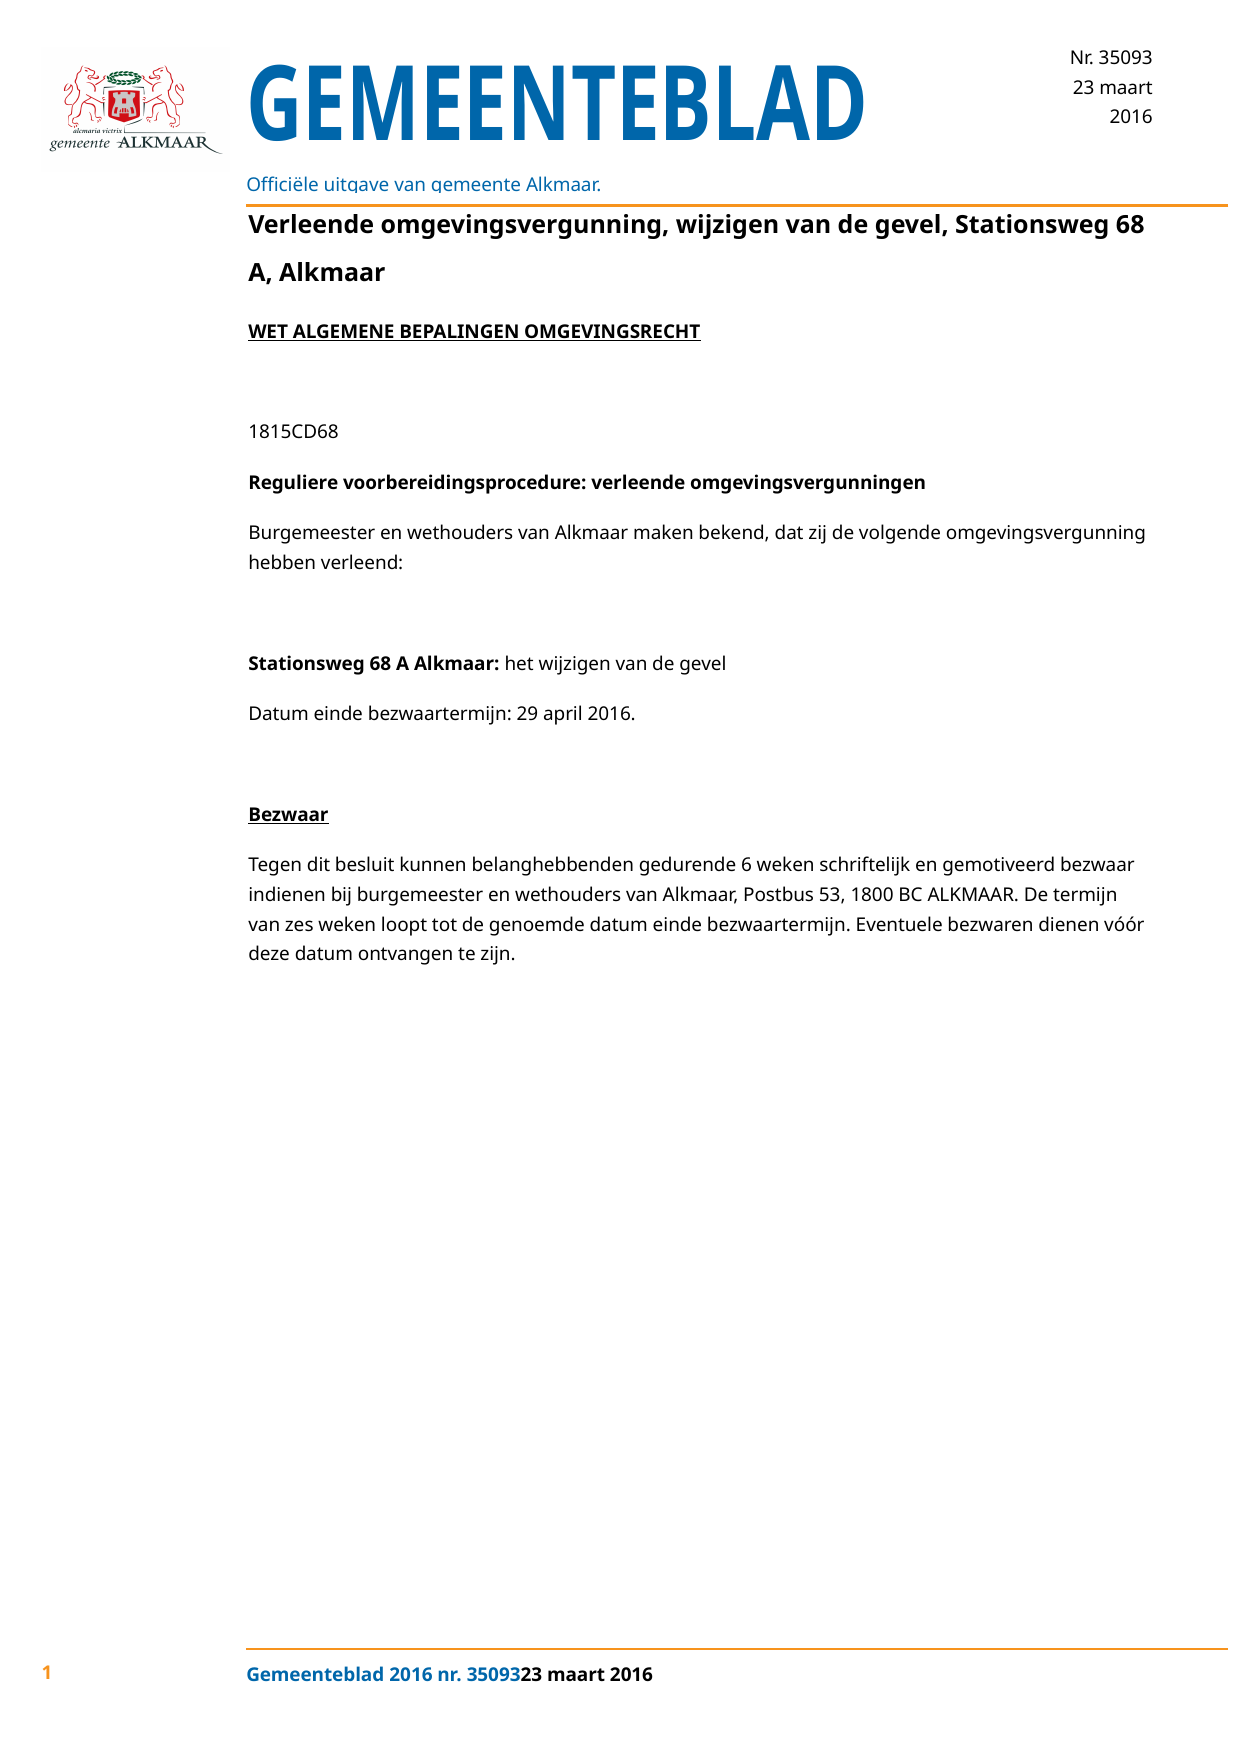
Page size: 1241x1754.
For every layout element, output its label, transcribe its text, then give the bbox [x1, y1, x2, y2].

text Stationsweg 68 A Alkmaar: het wijzigen van de gevel [248, 650, 1152, 676]
picture [41, 47, 231, 172]
text WET ALGEMENE BEPALINGEN OMGEVINGSRECHT [248, 318, 1152, 344]
text Burgemeester en wethouders van Alkmaar maken bekend, dat zij de volgende omgevingsvergunning hebben verleend: [248, 519, 1152, 575]
text Reguliere voorbereidingsprocedure: verleende omgevingsvergunningen [248, 469, 1152, 495]
text Tegen dit besluit kunnen belanghebbenden gedurende 6 weken schriftelijk en gemotiveerd bezwaar indienen bij burgemeester en wethouders van Alkmaar, Postbus 53, 1800 BC ALKMAAR. De termijn van zes weken loopt tot de genoemde datum einde bezwaartermijn. Eventuele bezwaren dienen vóór deze datum ontvangen te zijn. [248, 852, 1152, 966]
text Datum einde bezwaartermijn: 29 april 2016. [248, 700, 1152, 726]
text Bezwaar [248, 801, 1152, 827]
text Verleende omgevingsvergunning, wijzigen van de gevel, Stationsweg 68 A, Alkmaar [248, 207, 1152, 288]
text 1815CD68 [248, 419, 1152, 444]
